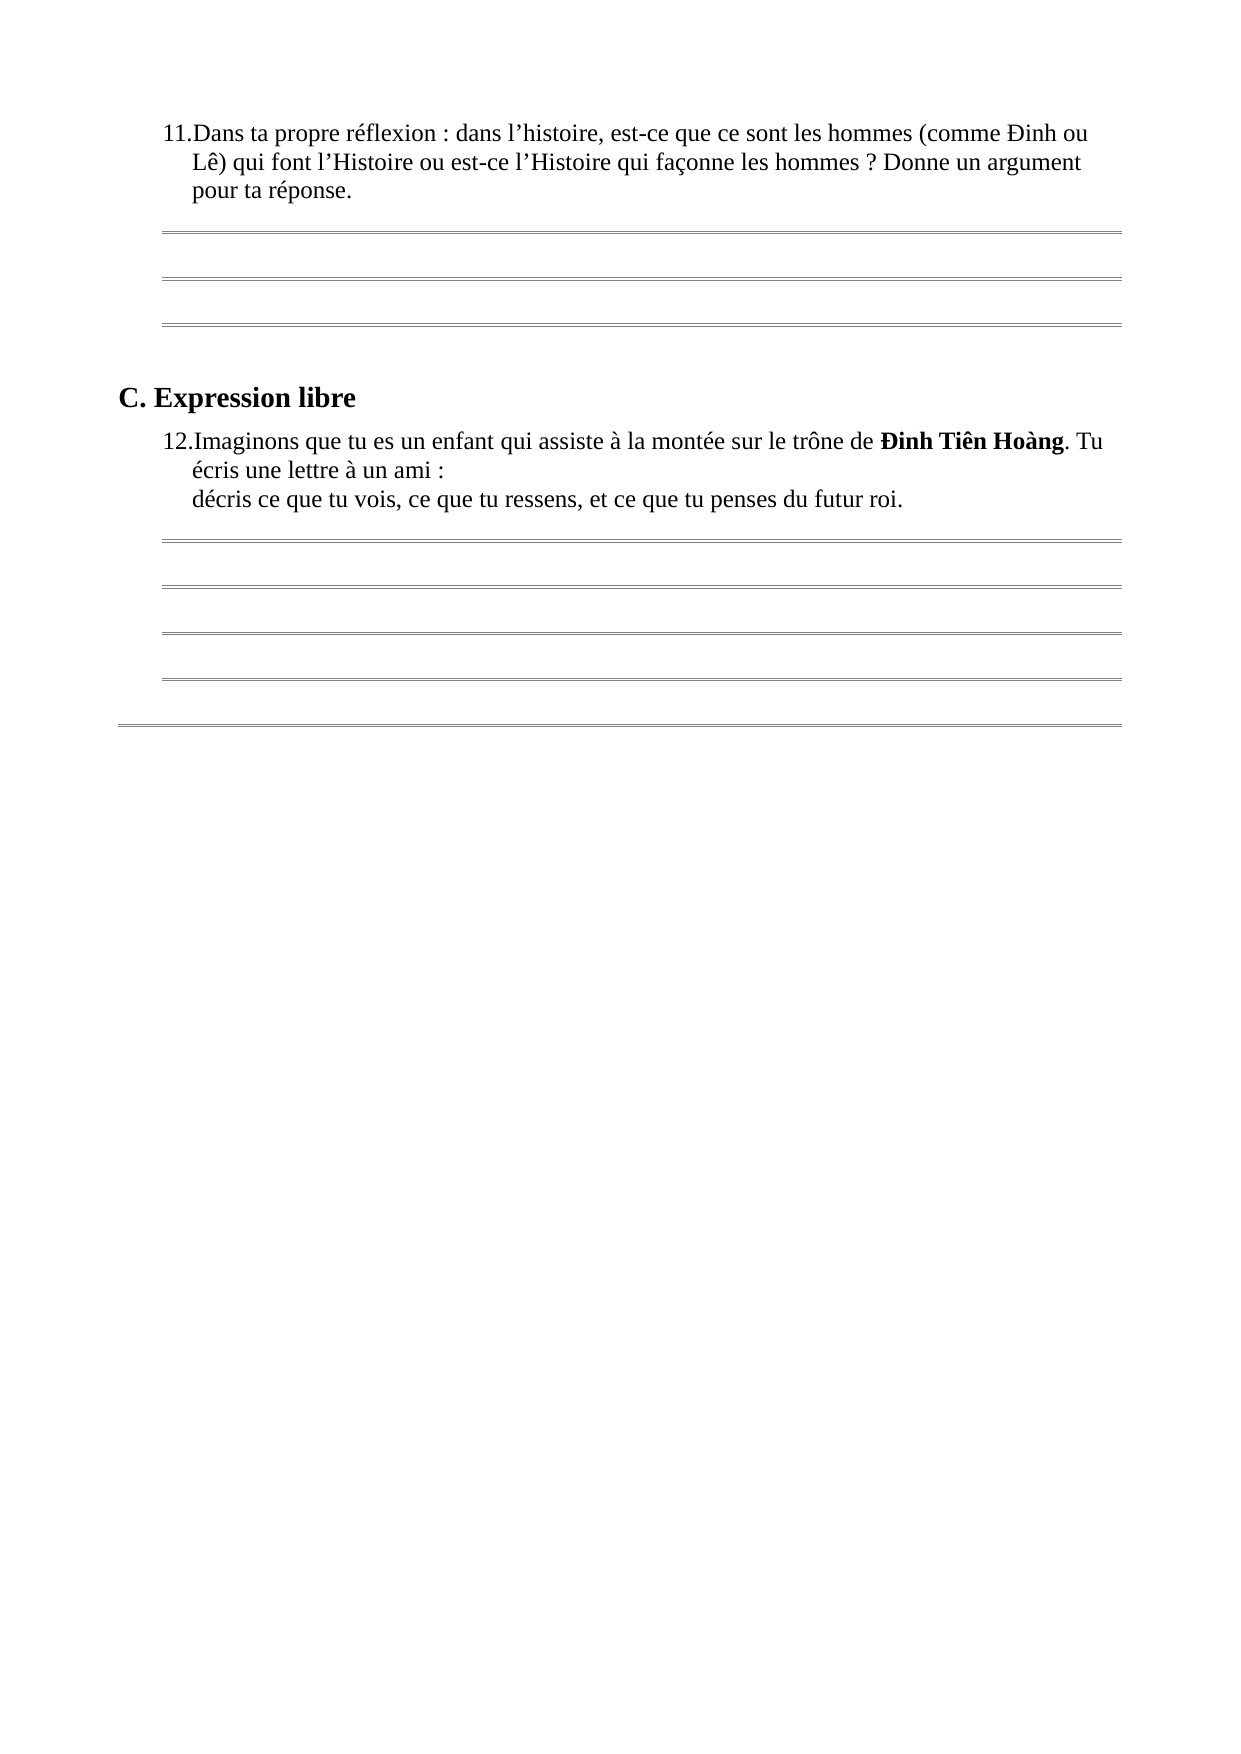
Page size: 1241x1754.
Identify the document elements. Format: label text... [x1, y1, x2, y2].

list Dans ta propre réflexion : dans l’histoire, est‑ce que ce sont les hommes (comme Đinh ou Lê) qui font l’Histoire ou est‑ce l’Histoire qui façonne les hommes ? Donne un argument pour ta réponse. [162, 118, 1122, 204]
subtitle C. Expression libre [118, 380, 1122, 414]
list Imaginons que tu es un enfant qui assiste à la montée sur le trône de Đinh Tiên Hoàng. Tu écris une lettre à un ami : décris ce que tu vois, ce que tu ressens, et ce que tu penses du futur roi. [162, 426, 1122, 513]
